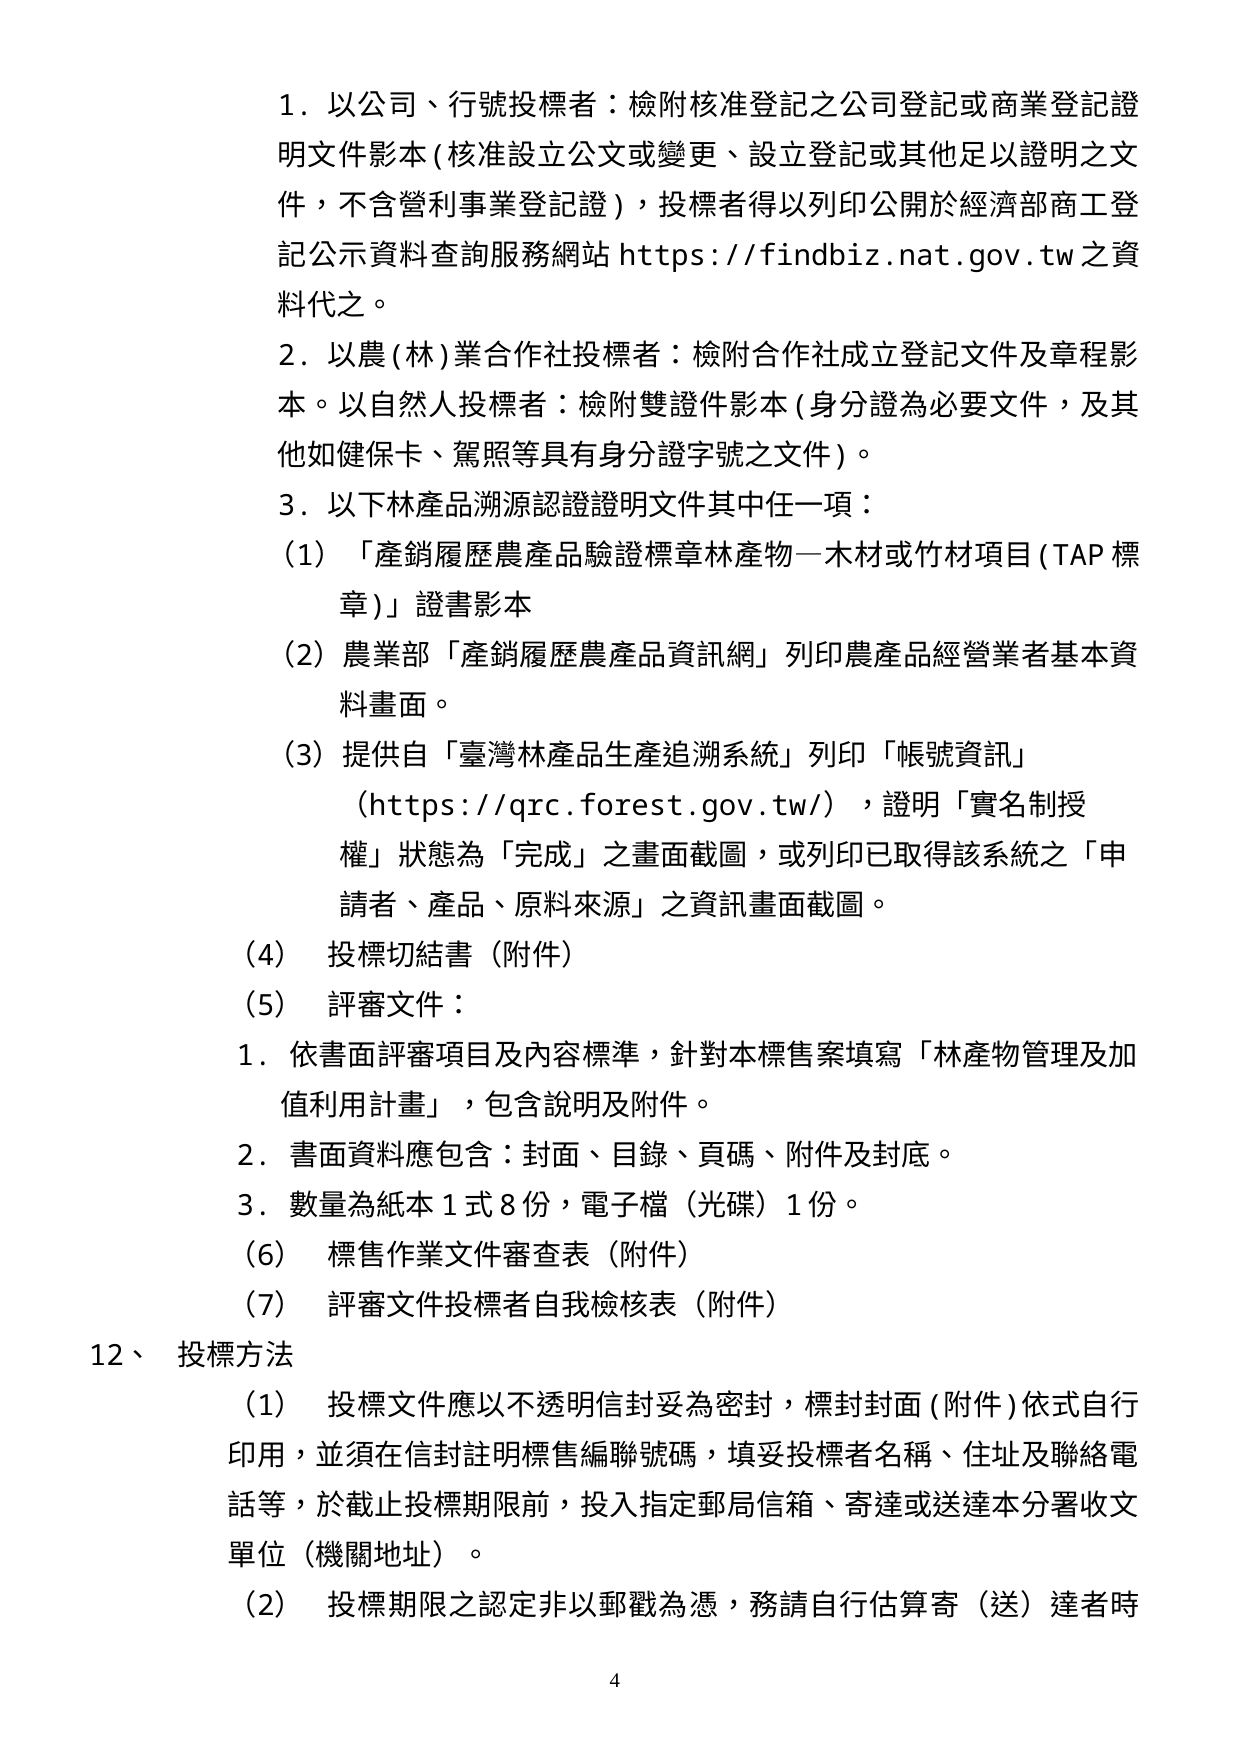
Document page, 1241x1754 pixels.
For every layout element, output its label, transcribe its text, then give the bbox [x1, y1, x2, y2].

list 以公司、行號投標者：檢附核准登記之公司登記或商業登記證明文件影本(核准設立公文或變更、設立登記或其他足以證明之文件，不含營利事業登記證)，投標者得以列印公開於經濟部商工登記公示資料查詢服務網站https://findbiz.nat.gov.tw之資料代之。 [278, 75, 1140, 325]
text 1. 依書面評審項目及內容標準，針對本標售案填寫「林產物管理及加值利用計畫」，包含說明及附件。 [236, 1025, 1140, 1125]
text 2. 書面資料應包含：封面、目錄、頁碼、附件及封底。 [236, 1125, 1140, 1175]
list 投標文件應以不透明信封妥為密封，標封封面(附件)依式自行印用，並須在信封註明標售編聯號碼，填妥投標者名稱、住址及聯絡電話等，於截止投標期限前，投入指定郵局信箱、寄達或送達本分署收文單位（機關地址）。 [228, 1375, 1140, 1575]
text 3. 數量為紙本1式8份，電子檔（光碟）1份。 [236, 1175, 1140, 1225]
list 評審文件： [228, 975, 1140, 1025]
list 投標期限之認定非以郵戳為憑，務請自行估算寄（送）達者時 [228, 1575, 1140, 1625]
list 以下林產品溯源認證證明文件其中任一項： [278, 475, 1140, 525]
text （3）提供自「臺灣林產品生產追溯系統」列印「帳號資訊」（https://qrc.forest.gov.tw/），證明「實名制授權」狀態為「完成」之畫面截圖，或列印已取得該系統之「申請者、產品、原料來源」之資訊畫面截圖。 [266, 725, 1140, 925]
list 投標方法 [89, 1325, 1140, 1375]
list 評審文件投標者自我檢核表（附件） [228, 1275, 1140, 1325]
list 以農(林)業合作社投標者：檢附合作社成立登記文件及章程影本。以自然人投標者：檢附雙證件影本(身分證為必要文件，及其他如健保卡、駕照等具有身分證字號之文件)。 [278, 325, 1140, 475]
text （2）農業部「產銷履歷農產品資訊網」列印農產品經營業者基本資料畫面。 [266, 625, 1140, 725]
list 標售作業文件審查表（附件） [228, 1225, 1140, 1275]
list 投標切結書（附件） [228, 925, 1140, 975]
text （1）「產銷履歷農產品驗證標章林產物—木材或竹材項目(TAP標章)」證書影本 [266, 525, 1140, 625]
